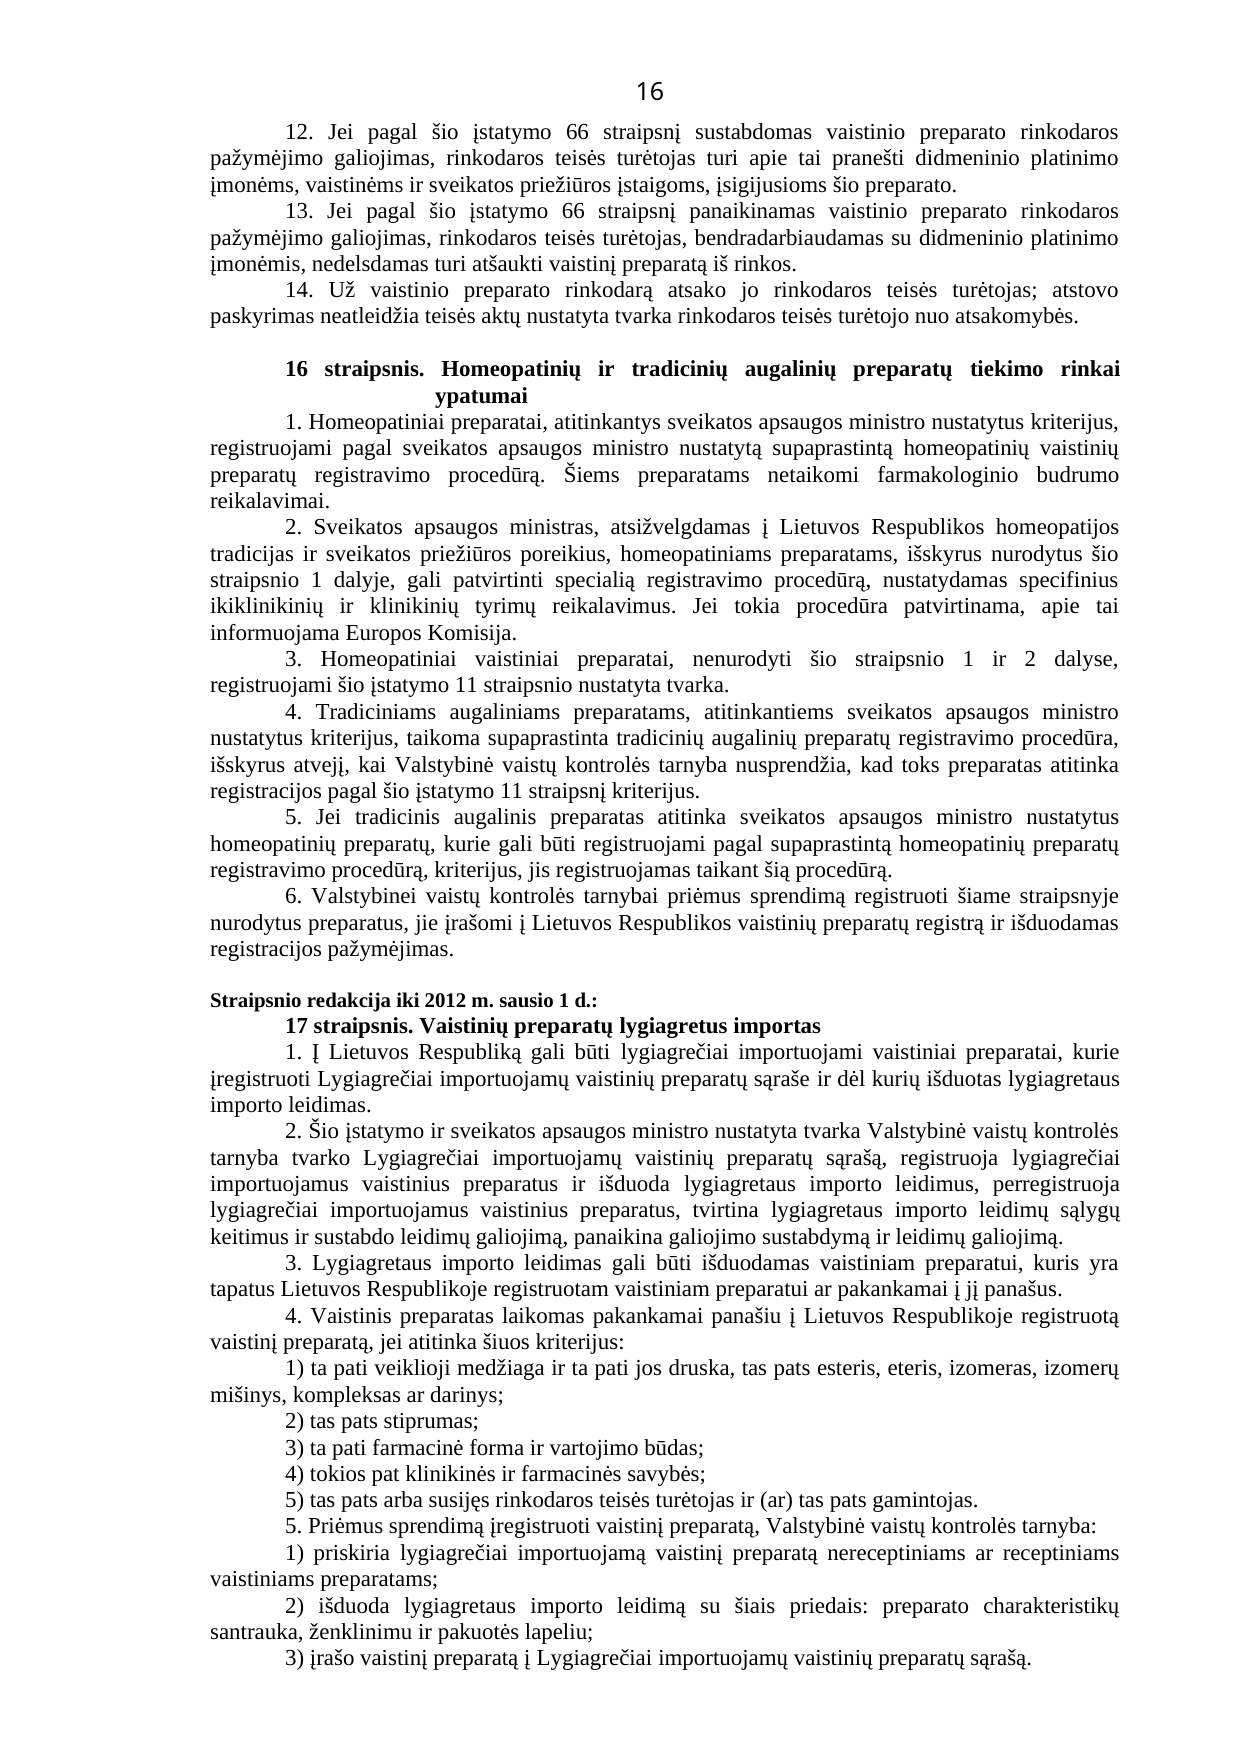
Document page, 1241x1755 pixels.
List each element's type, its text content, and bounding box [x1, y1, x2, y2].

text 16 straipsnis. Homeopatinių ir tradicinių augalinių preparatų tiekimo rinkai ypatumai [285, 355, 1120, 408]
text 2. Šio įstatymo ir sveikatos apsaugos ministro nustatyta tvarka Valstybinė vaistų kontrolės tarnyba tvarko Lygiagrečiai importuojamų vaistinių preparatų sąrašą, registruoja lygiagrečiai importuojamus vaistinius preparatus ir išduoda lygiagretaus importo leidimus, perregistruoja lygiagrečiai importuojamus vaistinius preparatus, tvirtina lygiagretaus importo leidimų sąlygų keitimus ir sustabdo leidimų galiojimą, panaikina galiojimo sustabdymą ir leidimų galiojimą. [210, 1117, 1120, 1249]
text 4. Vaistinis preparatas laikomas pakankamai panašiu į Lietuvos Respublikoje registruotą vaistinį preparatą, jei atitinka šiuos kriterijus: [210, 1302, 1120, 1354]
text 3. Homeopatiniai vaistiniai preparatai, nenurodyti šio straipsnio 1 ir 2 dalyse, registruojami šio įstatymo 11 straipsnio nustatyta tvarka. [210, 645, 1120, 698]
text 1. Į Lietuvos Respubliką gali būti lygiagrečiai importuojami vaistiniai preparatai, kurie įregistruoti Lygiagrečiai importuojamų vaistinių preparatų sąraše ir dėl kurių išduotas lygiagretaus importo leidimas. [210, 1038, 1120, 1117]
text 3. Lygiagretaus importo leidimas gali būti išduodamas vaistiniam preparatui, kuris yra tapatus Lietuvos Respublikoje registruotam vaistiniam preparatui ar pakankamai į jį panašus. [210, 1249, 1120, 1302]
text 3) įrašo vaistinį preparatą į Lygiagrečiai importuojamų vaistinių preparatų sąrašą. [210, 1644, 1120, 1671]
text 14. Už vaistinio preparato rinkodarą atsako jo rinkodaros teisės turėtojas; atstovo paskyrimas neatleidžia teisės aktų nustatyta tvarka rinkodaros teisės turėtojo nuo atsakomybės. [210, 276, 1120, 329]
text 1) ta pati veiklioji medžiaga ir ta pati jos druska, tas pats esteris, eteris, izomeras, izomerų mišinys, kompleksas ar darinys; [210, 1354, 1120, 1407]
text 17 straipsnis. Vaistinių preparatų lygiagretus importas [210, 1012, 1120, 1038]
text 2) tas pats stiprumas; [210, 1407, 1120, 1433]
text 5. Jei tradicinis augalinis preparatas atitinka sveikatos apsaugos ministro nustatytus homeopatinių preparatų, kurie gali būti registruojami pagal supaprastintą homeopatinių preparatų registravimo procedūrą, kriterijus, jis registruojamas taikant šią procedūrą. [210, 803, 1120, 882]
text 3) ta pati farmacinė forma ir vartojimo būdas; [210, 1433, 1120, 1460]
text 6. Valstybinei vaistų kontrolės tarnybai priėmus sprendimą registruoti šiame straipsnyje nurodytus preparatus, jie įrašomi į Lietuvos Respublikos vaistinių preparatų registrą ir išduodamas registracijos pažymėjimas. [210, 882, 1120, 961]
text 4) tokios pat klinikinės ir farmacinės savybės; [210, 1460, 1120, 1486]
text 2. Sveikatos apsaugos ministras, atsižvelgdamas į Lietuvos Respublikos homeopatijos tradicijas ir sveikatos priežiūros poreikius, homeopatiniams preparatams, išskyrus nurodytus šio straipsnio 1 dalyje, gali patvirtinti specialią registravimo procedūrą, nustatydamas specifinius ikiklinikinių ir klinikinių tyrimų reikalavimus. Jei tokia procedūra patvirtinama, apie tai informuojama Europos Komisija. [210, 513, 1120, 645]
text 5) tas pats arba susijęs rinkodaros teisės turėtojas ir (ar) tas pats gamintojas. [210, 1486, 1120, 1513]
text 13. Jei pagal šio įstatymo 66 straipsnį panaikinamas vaistinio preparato rinkodaros pažymėjimo galiojimas, rinkodaros teisės turėtojas, bendradarbiaudamas su didmeninio platinimo įmonėmis, nedelsdamas turi atšaukti vaistinį preparatą iš rinkos. [210, 197, 1120, 276]
text Straipsnio redakcija iki 2012 m. sausio 1 d.: [210, 988, 1120, 1012]
text 1) priskiria lygiagrečiai importuojamą vaistinį preparatą nereceptiniams ar receptiniams vaistiniams preparatams; [210, 1539, 1120, 1592]
text 2) išduoda lygiagretaus importo leidimą su šiais priedais: preparato charakteristikų santrauka, ženklinimu ir pakuotės lapeliu; [210, 1592, 1120, 1644]
text 12. Jei pagal šio įstatymo 66 straipsnį sustabdomas vaistinio preparato rinkodaros pažymėjimo galiojimas, rinkodaros teisės turėtojas turi apie tai pranešti didmeninio platinimo įmonėms, vaistinėms ir sveikatos priežiūros įstaigoms, įsigijusioms šio preparato. [210, 118, 1120, 197]
text 5. Priėmus sprendimą įregistruoti vaistinį preparatą, Valstybinė vaistų kontrolės tarnyba: [210, 1513, 1120, 1539]
text 4. Tradiciniams augaliniams preparatams, atitinkantiems sveikatos apsaugos ministro nustatytus kriterijus, taikoma supaprastinta tradicinių augalinių preparatų registravimo procedūra, išskyrus atvejį, kai Valstybinė vaistų kontrolės tarnyba nusprendžia, kad toks preparatas atitinka registracijos pagal šio įstatymo 11 straipsnį kriterijus. [210, 698, 1120, 803]
text 1. Homeopatiniai preparatai, atitinkantys sveikatos apsaugos ministro nustatytus kriterijus, registruojami pagal sveikatos apsaugos ministro nustatytą supaprastintą homeopatinių vaistinių preparatų registravimo procedūrą. Šiems preparatams netaikomi farmakologinio budrumo reikalavimai. [210, 408, 1120, 513]
